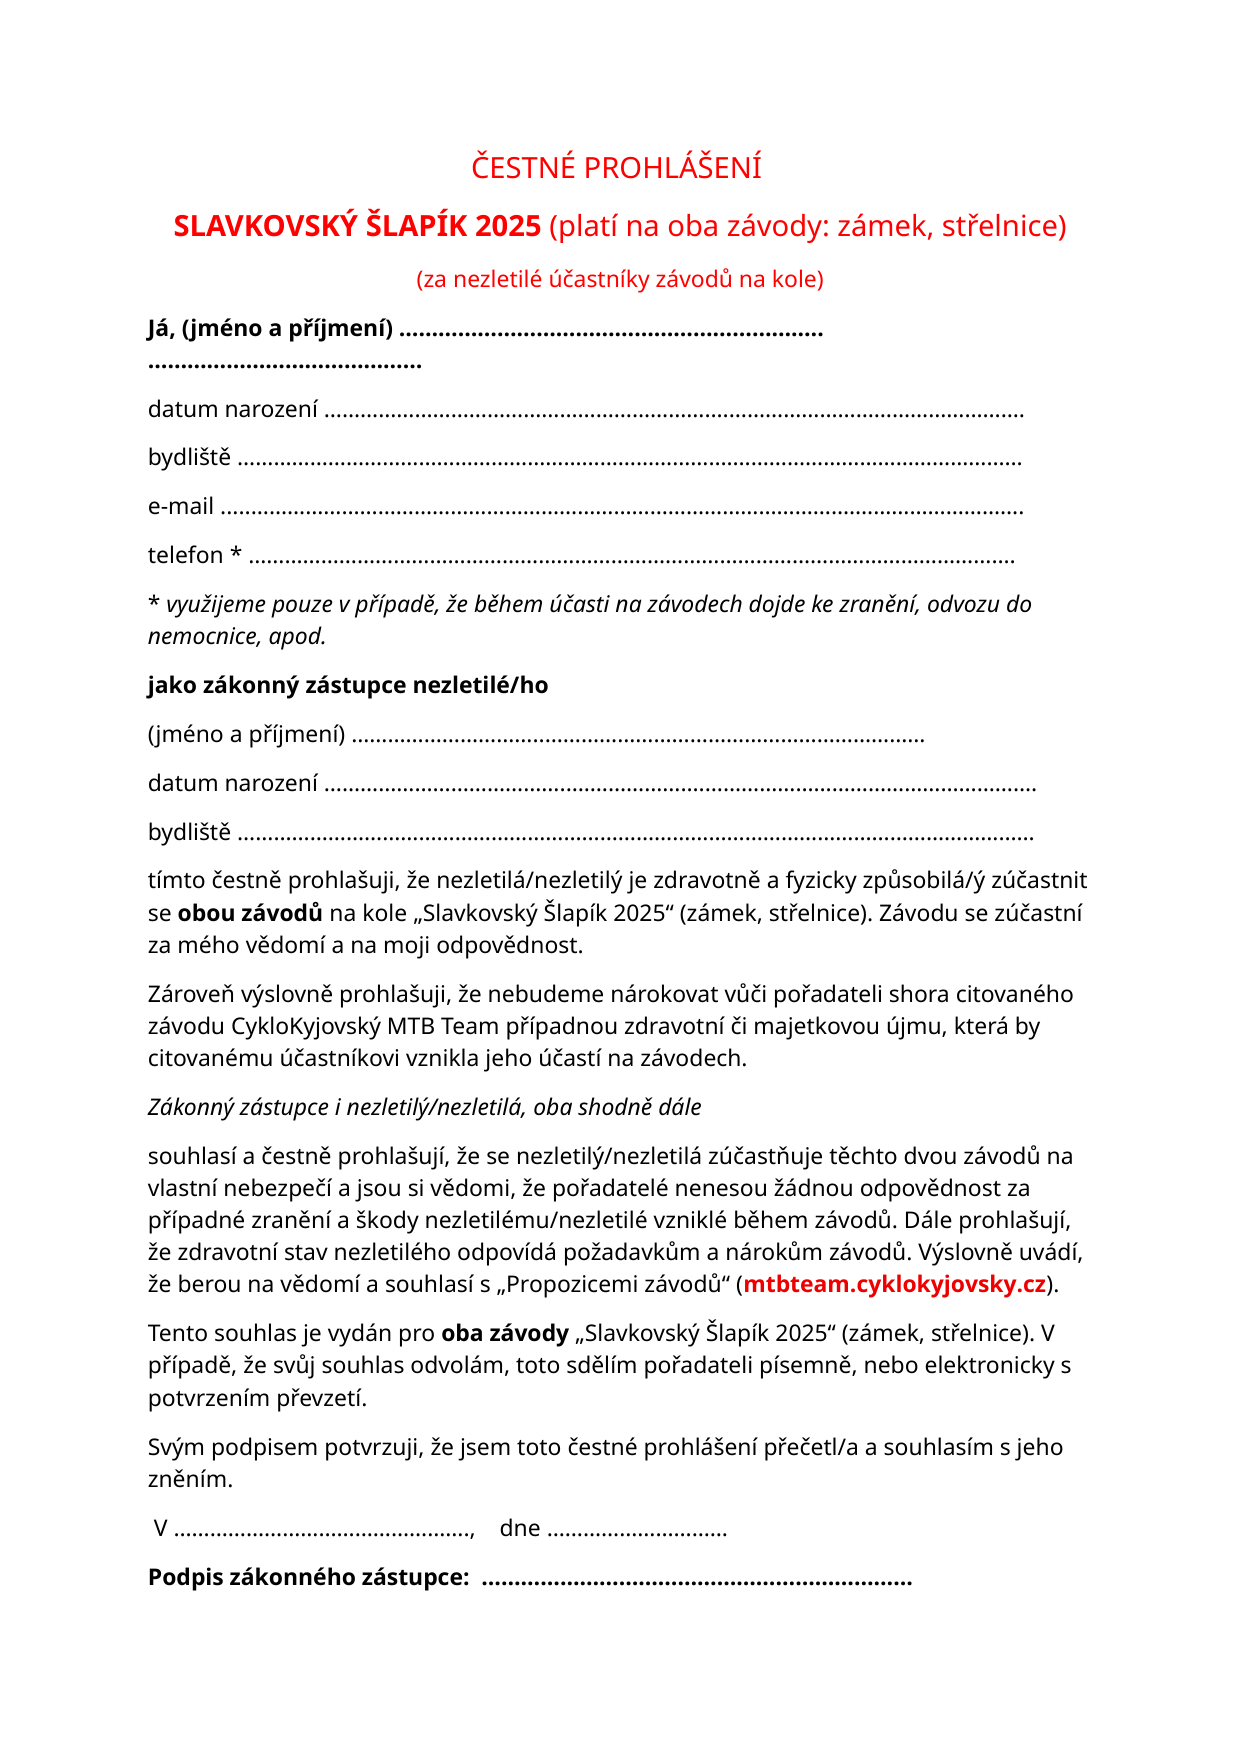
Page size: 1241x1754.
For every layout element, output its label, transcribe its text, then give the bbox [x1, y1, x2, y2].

text e-mail .....……………………………………………………………………………………….………………………. [148, 490, 1093, 521]
text Zákonný zástupce i nezletilý/nezletilá, oba shodně dále [148, 1091, 1093, 1122]
text datum narození …………………………………..………………….………………………………………………. [148, 767, 1093, 798]
text datum narození ………………………………………………………….…………………………………………. [148, 392, 1093, 424]
text telefon * ………………………………………………………………………………………………………………. [148, 539, 1093, 570]
text (za nezletilé účastníky závodů na kole) [148, 263, 1093, 294]
text ČESTNÉ PROHLÁŠENÍ [148, 148, 1093, 187]
text souhlasí a čestně prohlašují, že se nezletilý/nezletilá zúčastňuje těchto dvou závodů na vlastní nebezpečí a jsou si vědomi, že pořadatelé nenesou žádnou odpovědnost za případné zranění a škody nezletilému/nezletilé vzniklé během závodů. Dále prohlašují, že zdravotní stav nezletilého odpovídá požadavkům a nárokům závodů. Výslovně uvádí, že berou na vědomí a souhlasí s „Propozicemi závodů“ (mtbteam.cyklokyjovsky.cz). [148, 1140, 1093, 1300]
text bydliště …………………………………………………………………….…………………………………………… [148, 441, 1093, 473]
text Tento souhlas je vydán pro oba závody „Slavkovský Šlapík 2025“ (zámek, střelnice). V případě, že svůj souhlas odvolám, toto sdělím pořadateli písemně, nebo elektronicky s potvrzením převzetí. [148, 1317, 1093, 1413]
text tímto čestně prohlašuji, že nezletilá/nezletilý je zdravotně a fyzicky způsobilá/ý zúčastnit se obou závodů na kole „Slavkovský Šlapík 2025“ (zámek, střelnice). Závodu se zúčastní za mého vědomí a na moji odpovědnost. [148, 864, 1093, 960]
text (jméno a příjmení) …………………………..……………………………………………………… [148, 718, 1093, 749]
text Zároveň výslovně prohlašuji, že nebudeme nárokovat vůči pořadateli shora citovaného závodu CykloKyjovský MTB Team případnou zdravotní či majetkovou újmu, která by citovanému účastníkovi vznikla jeho účastí na závodech. [148, 978, 1093, 1073]
text V …………………………………………., dne ………………………… [148, 1512, 1093, 1543]
text SLAVKOVSKÝ ŠLAPÍK 2025 (platí na oba závody: zámek, střelnice) [148, 205, 1093, 245]
text bydliště …………………………………………………………………………………………………………………… [148, 816, 1093, 847]
text Podpis zákonného zástupce: ………………………………………………………… [148, 1560, 1093, 1592]
text jako zákonný zástupce nezletilé/ho [148, 669, 1093, 700]
text Svým podpisem potvrzuji, že jsem toto čestné prohlášení přečetl/a a souhlasím s jeho zněním. [148, 1431, 1093, 1494]
text * využijeme pouze v případě, že během účasti na závodech dojde ke zranění, odvozu do nemocnice, apod. [148, 588, 1093, 651]
text Já, (jméno a příjmení) …………………………………………………….….…………………………………… [148, 311, 1093, 375]
